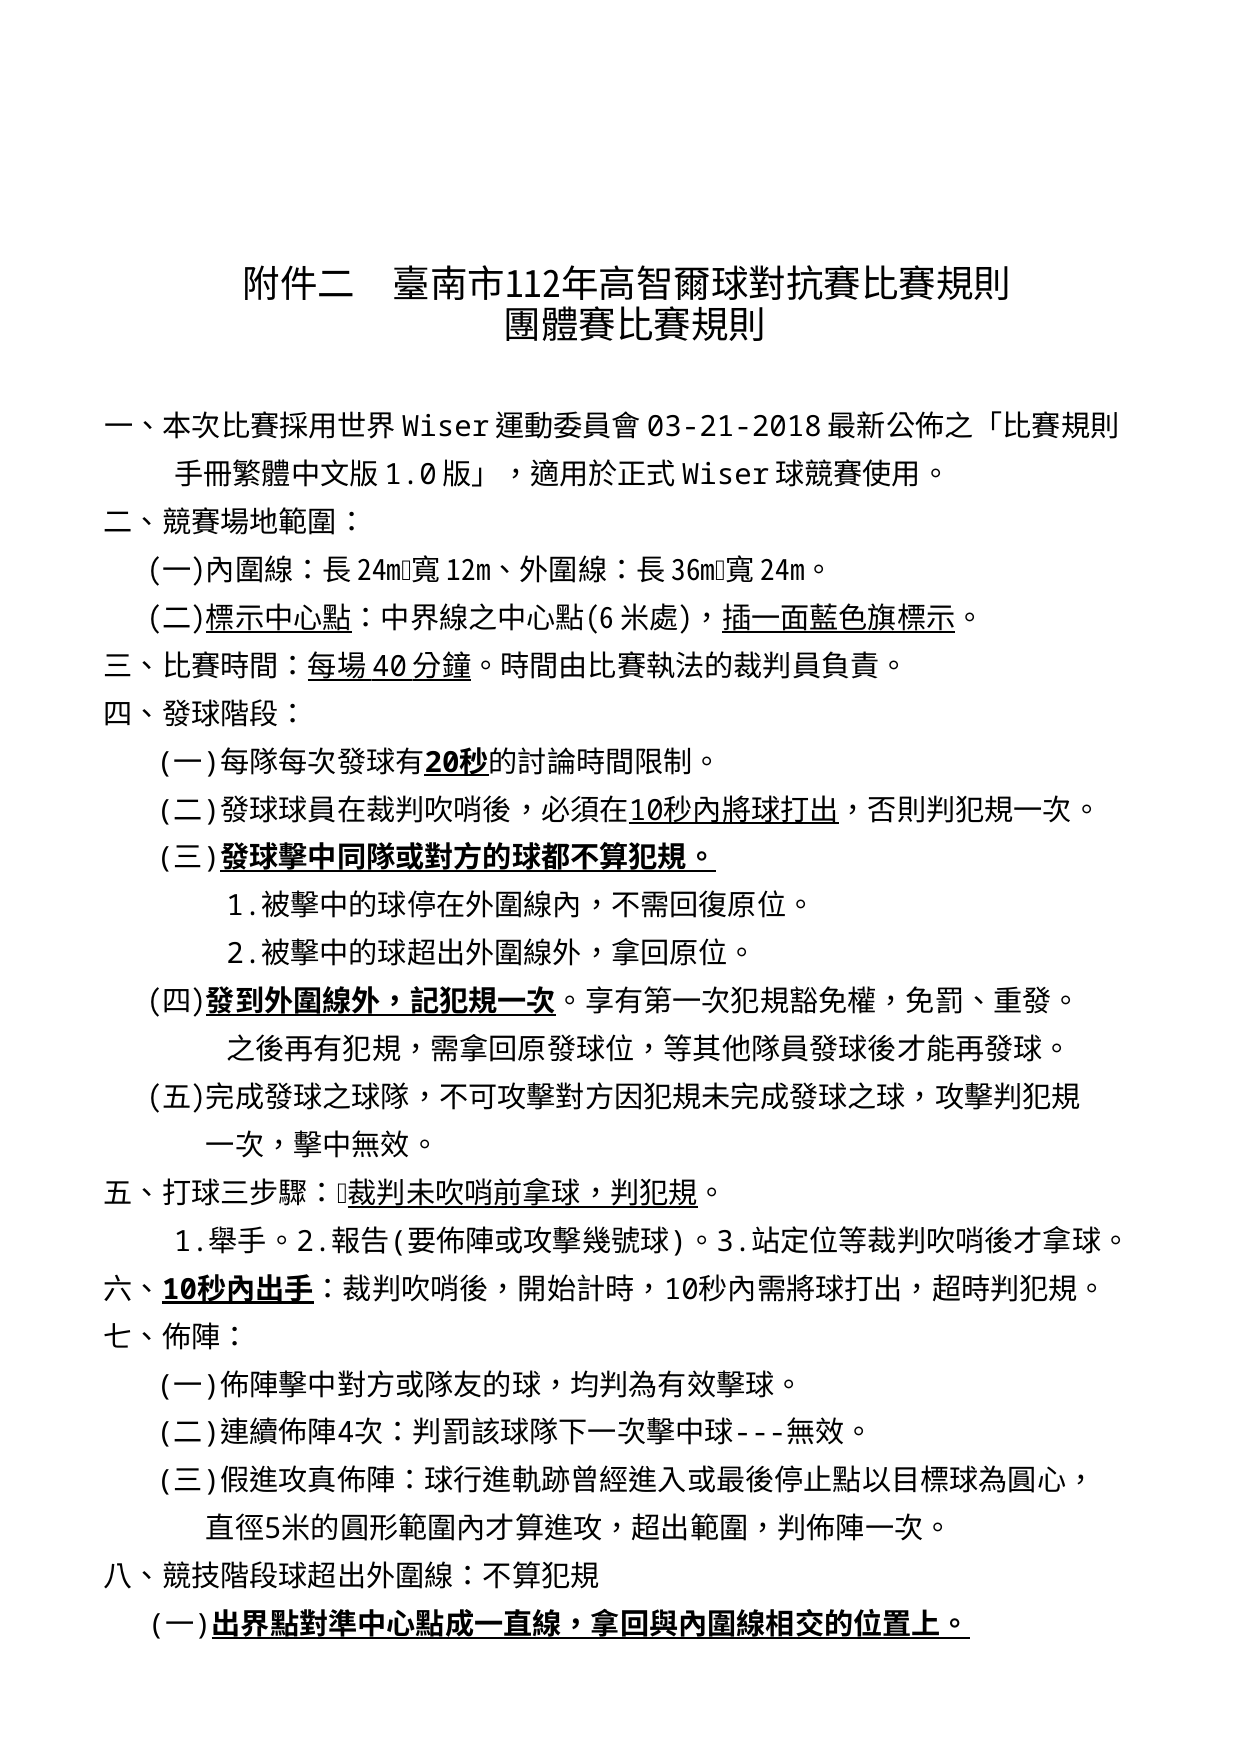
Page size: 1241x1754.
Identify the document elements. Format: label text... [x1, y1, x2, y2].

text 三、比賽時間：每場40分鐘。時間由比賽執法的裁判員負責。 [103, 638, 1166, 686]
text (五)完成發球之球隊，不可攻擊對方因犯規未完成發球之球，攻擊判犯規 [103, 1069, 1167, 1117]
text (二)連續佈陣4次：判罰該球隊下一次擊中球---無效。 [103, 1404, 1167, 1452]
text (一)出界點對準中心點成一直線，拿回與內圍線相交的位置上。 [103, 1596, 1167, 1644]
text (一)每隊每次發球有20秒的討論時間限制。 [103, 734, 1167, 782]
text 一、本次比賽採用世界Wiser運動委員會03-21-2018最新公佈之「比賽規則 [104, 398, 1166, 446]
text 1.被擊中的球停在外圍線內，不需回復原位。 [103, 877, 1167, 925]
text 五、打球三步驟：裁判未吹哨前拿球，判犯規。 [103, 1165, 1167, 1213]
text 附件二 臺南市112年高智爾球對抗賽比賽規則 [103, 264, 1167, 306]
text 四、發球階段： [103, 686, 1167, 734]
text (三)假進攻真佈陣：球行進軌跡曾經進入或最後停止點以目標球為圓心， [103, 1452, 1167, 1500]
text 2.被擊中的球超出外圍線外，拿回原位。 [103, 925, 1167, 973]
text 團體賽比賽規則 [103, 306, 1167, 347]
text 八、競技階段球超出外圍線：不算犯規 [103, 1548, 1167, 1596]
text (二)發球球員在裁判吹哨後，必須在10秒內將球打出，否則判犯規一次。 [103, 782, 1167, 829]
text 之後再有犯規，需拿回原發球位，等其他隊員發球後才能再發球。 [103, 1021, 1167, 1069]
text (四)發到外圍線外，記犯規一次。享有第一次犯規豁免權，免罰、重發。 [103, 973, 1167, 1021]
text 六、10秒內出手：裁判吹哨後，開始計時，10秒內需將球打出，超時判犯規。 [103, 1261, 1167, 1309]
text (二)標示中心點：中界線之中心點(6米處)，插一面藍色旗標示。 [103, 590, 1166, 638]
text 二、競賽場地範圍： [103, 494, 1166, 542]
text 1.舉手。2.報告(要佈陣或攻擊幾號球)。3.站定位等裁判吹哨後才拿球。 [103, 1213, 1167, 1261]
text (一)佈陣擊中對方或隊友的球，均判為有效擊球。 [103, 1357, 1167, 1404]
text 直徑5米的圓形範圍內才算進攻，超出範圍，判佈陣一次。 [103, 1500, 1167, 1548]
text 手冊繁體中文版1.0版」，適用於正式Wiser球競賽使用。 [104, 446, 1166, 494]
text (三)發球擊中同隊或對方的球都不算犯規。 [103, 829, 1167, 877]
text 一次，擊中無效。 [103, 1117, 1167, 1165]
text (一)內圍線：長24m寬12m、外圍線：長36m寬24m。 [103, 542, 1166, 590]
text 七、佈陣： [103, 1309, 1167, 1357]
